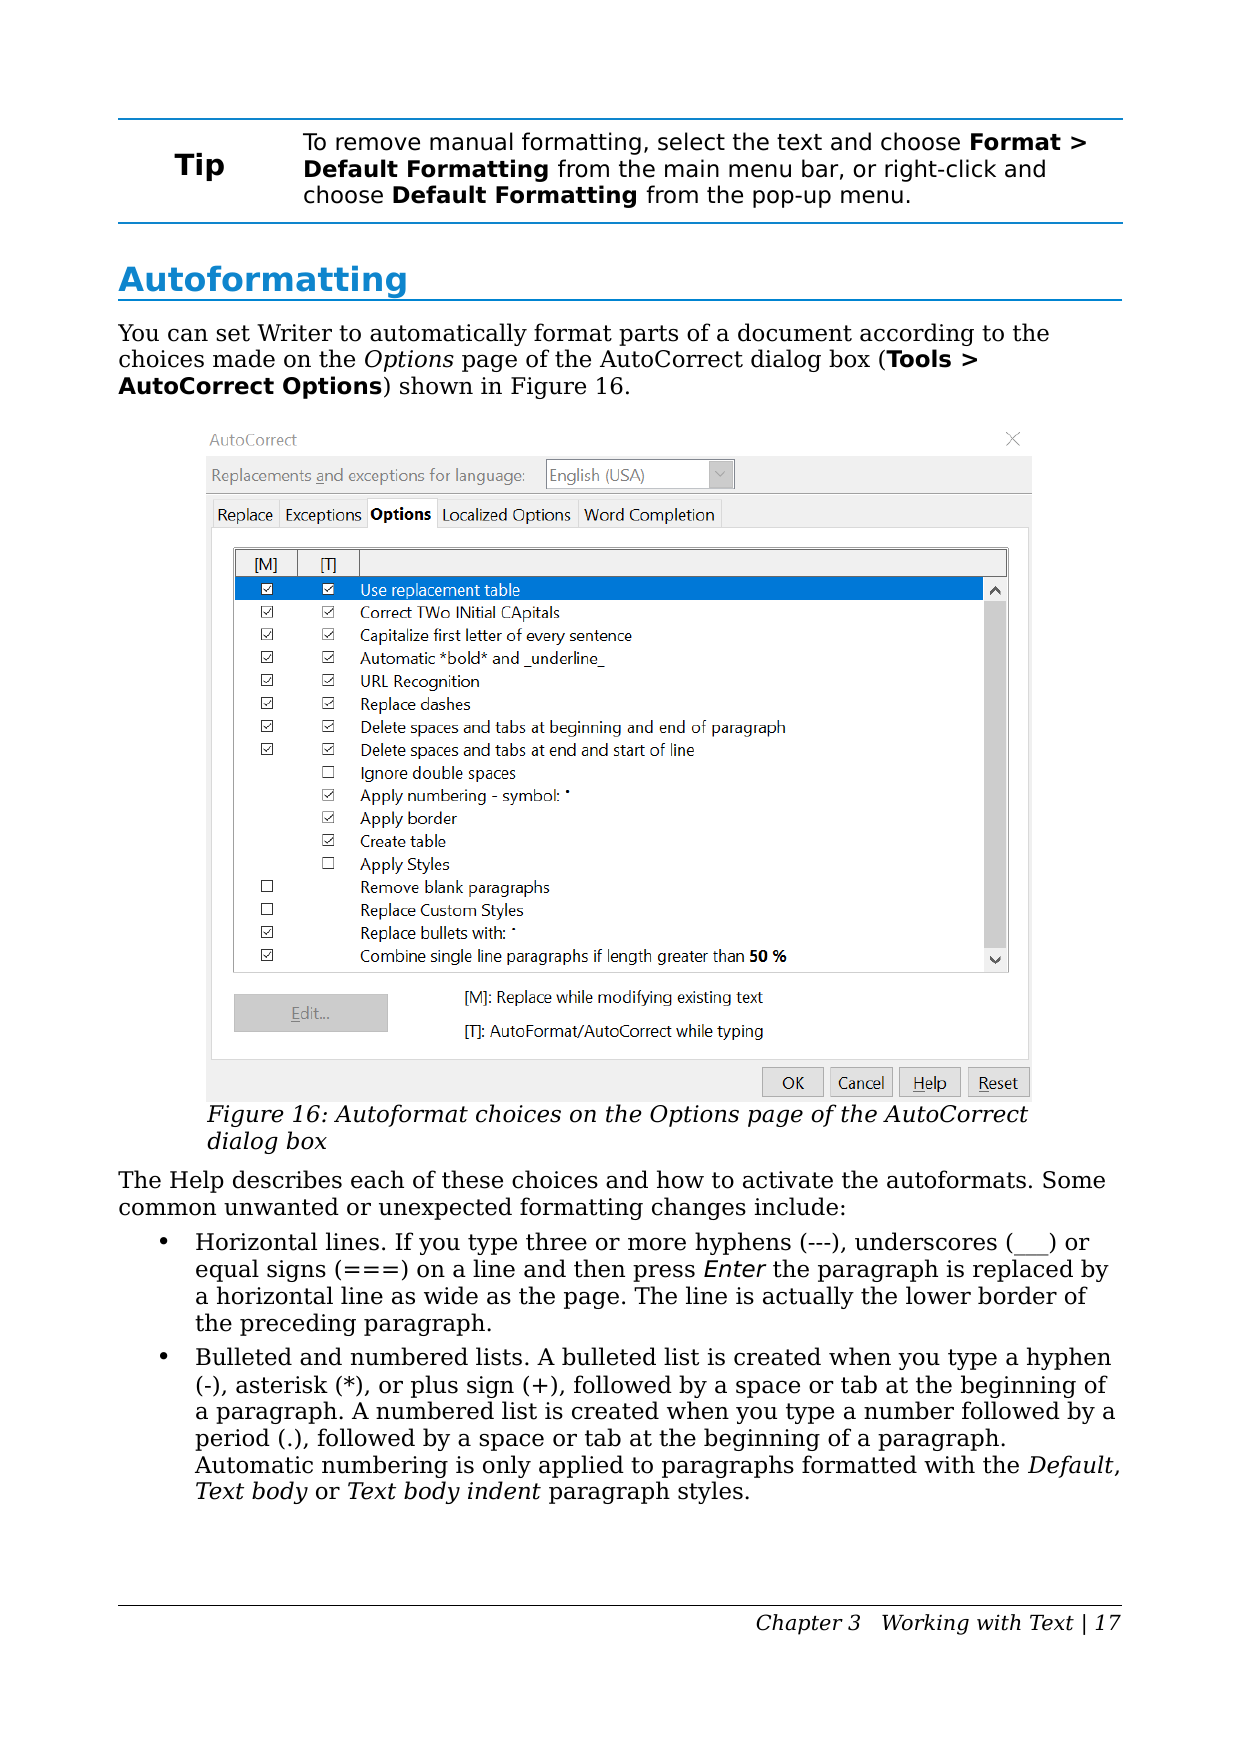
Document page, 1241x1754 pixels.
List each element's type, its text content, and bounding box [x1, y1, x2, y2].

list Bulleted and numbered lists. A bulleted list is created when you type a hyphen (-), asterisk (*), or plus sign (+), followed by a space or tab at the beginning of a paragraph. A numbered list is created when you type a number followed by a period (.), followed by a space or tab at the beginning of a paragraph. Automatic numbering is only applied to paragraphs formatted with the Default, Text body or Text body indent paragraph styles. [156, 1343, 1122, 1505]
picture [206, 424, 1032, 1102]
subtitle Autoformatting [118, 260, 1122, 299]
table_header Tip [118, 120, 281, 222]
text You can set Writer to automatically format parts of a document according to the choices made on the Options page of the AutoCorrect dialog box (Tools > AutoCorrect Options) shown in Figure 16. [118, 320, 1122, 400]
list The Help describes each of these choices and how to activate the autoformats. Some common unwanted or unexpected formatting changes include: [118, 1167, 1122, 1221]
text Figure 16: Autoformat choices on the Options page of the AutoCorrect dialog box [207, 425, 1034, 1155]
list Horizontal lines. If you type three or more hyphens (---), underscores (___) or equal signs (===) on a line and then press Enter the paragraph is replaced by a horizontal line as wide as the page. The line is actually the lower border of the preceding paragraph. [156, 1227, 1122, 1336]
table_header To remove manual formatting, select the text and choose Format > Default Formatting from the main menu bar, or right-click and choose Default Formatting from the pop-up menu. [281, 120, 1122, 222]
